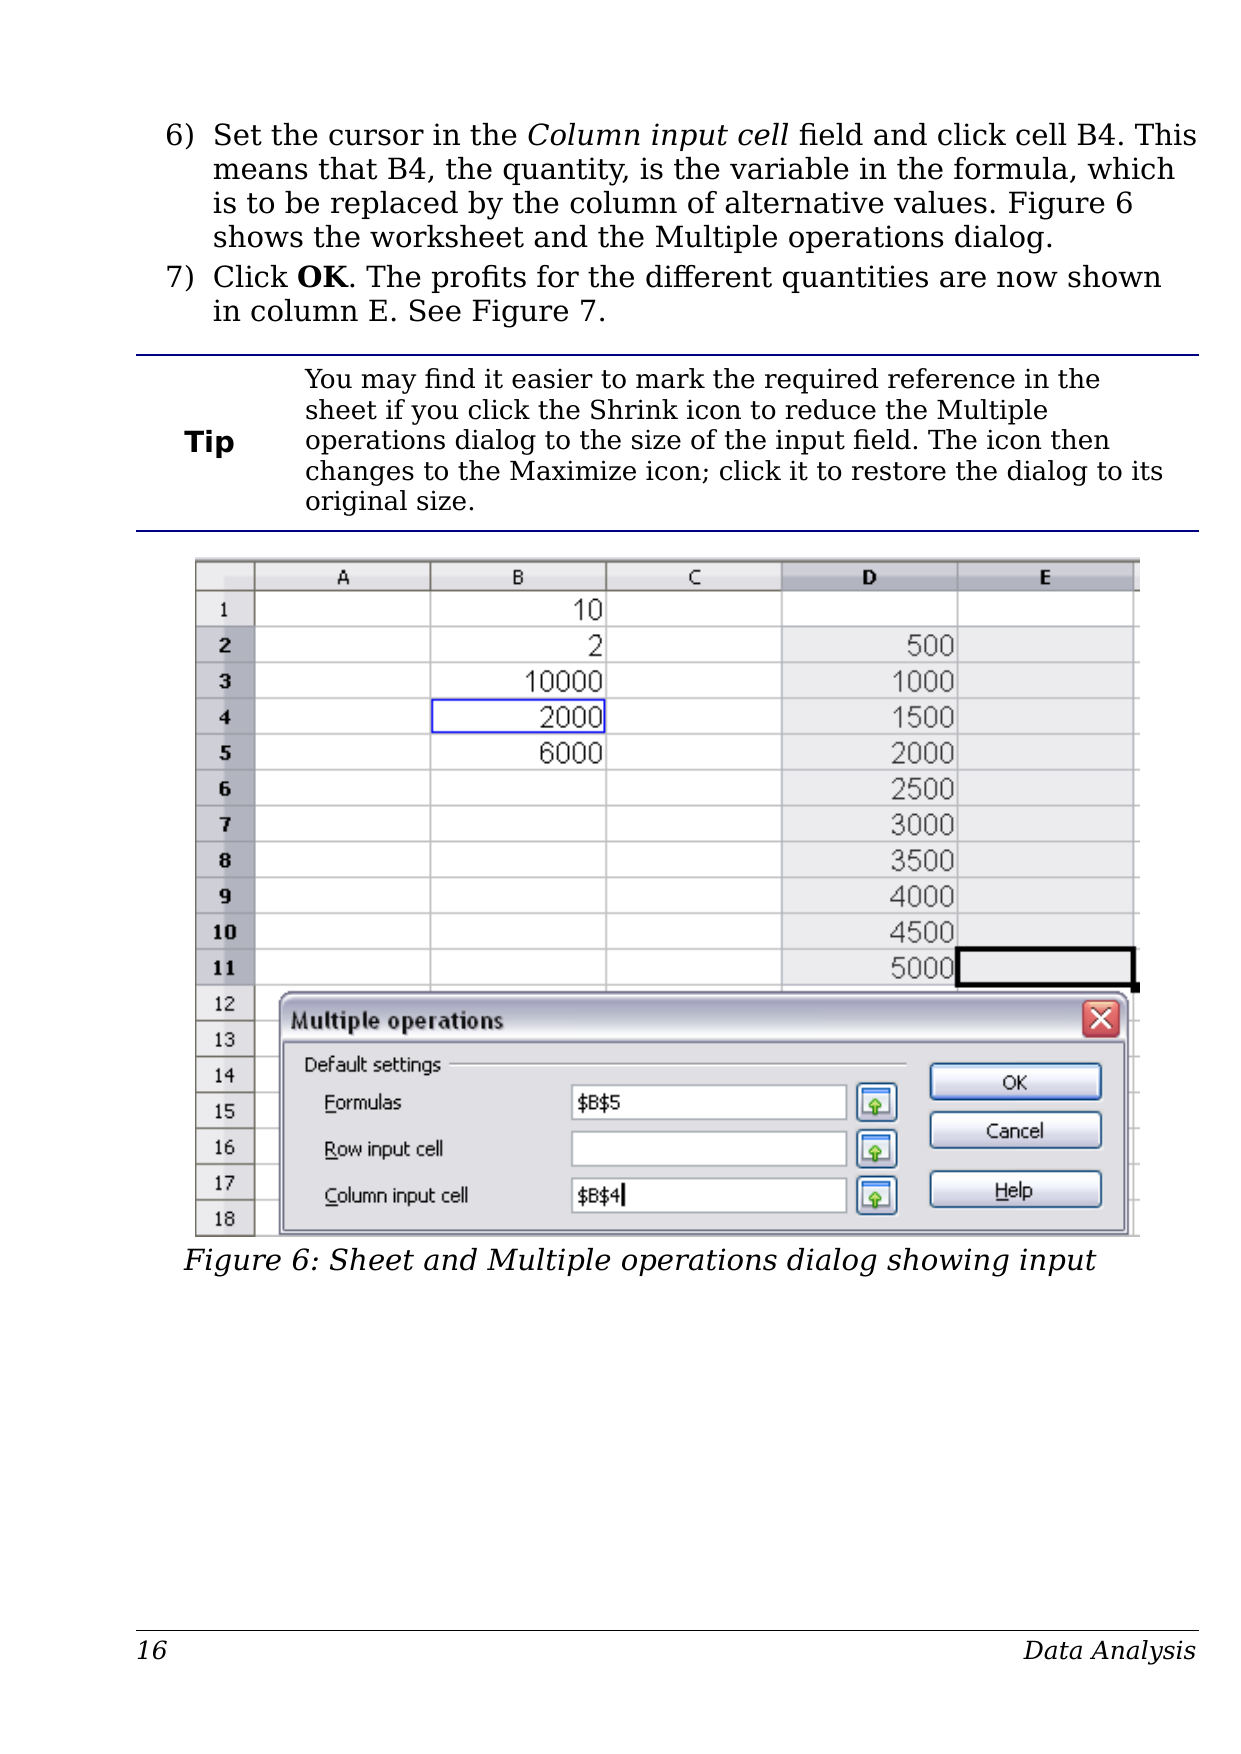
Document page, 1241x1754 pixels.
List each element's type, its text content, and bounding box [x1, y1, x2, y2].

list Set the cursor in the Column input cell field and click cell B4. This means that B4, the quantity, is the variable in the formula, which is to be replaced by the column of alternative values. Figure 6 shows the worksheet and the Multiple operations dialog. [195, 118, 1199, 254]
table_header Tip [136, 356, 283, 530]
table_header You may find it easier to mark the required reference in the sheet if you click the Shrink icon to reduce the Multiple operations dialog to the size of the input field. The icon then changes to the Maximize icon; click it to restore the dialog to its original size. [283, 356, 1199, 530]
picture [195, 557, 1140, 1237]
text Figure 6: Sheet and Multiple operations dialog showing input [184, 1243, 1151, 1277]
list Click OK. The profits for the different quantities are now shown in column E. See Figure 7. [195, 260, 1199, 328]
